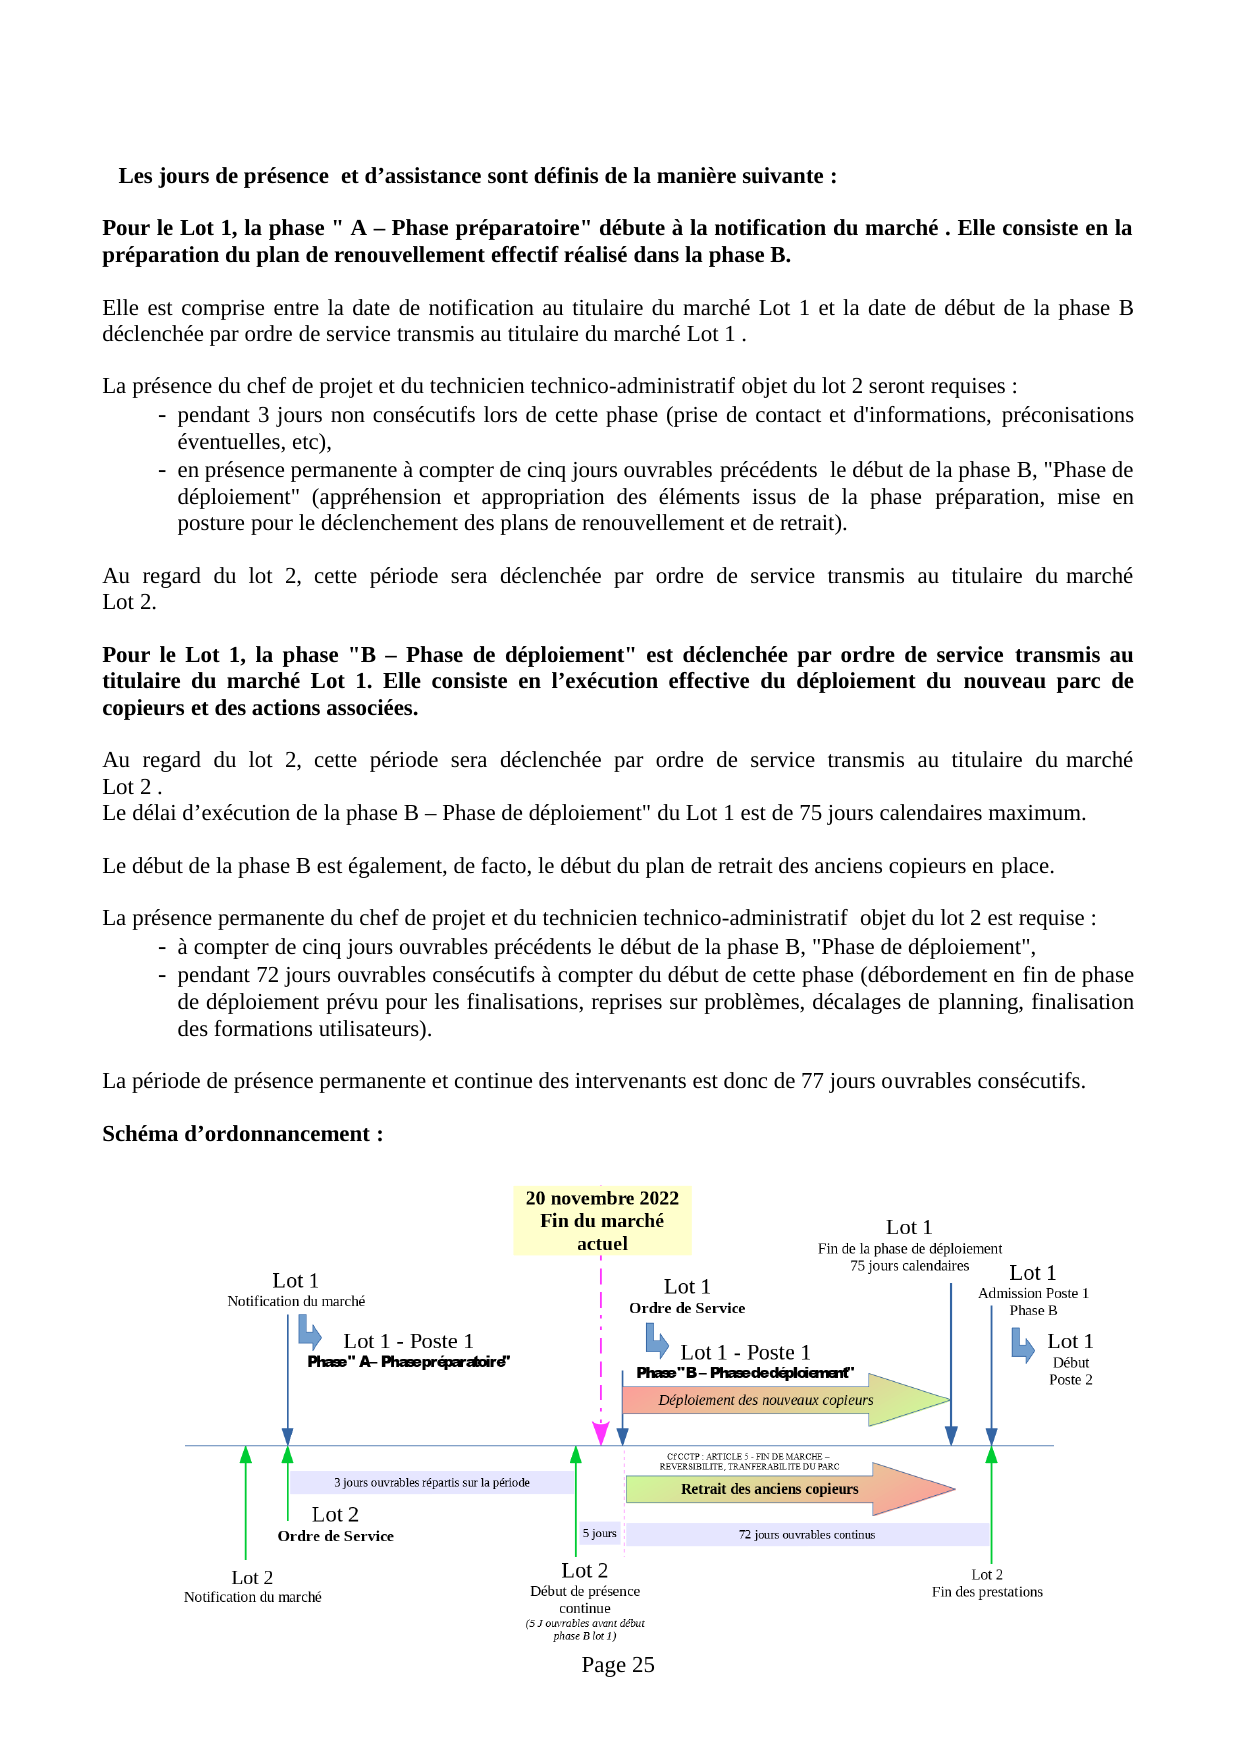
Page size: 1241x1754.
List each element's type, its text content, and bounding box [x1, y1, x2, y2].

text Le délai d’exécution de la phase B – Phase de déploiement" du Lot 1 est de 75 jours calendaires maximum. [102, 799, 1134, 825]
text La période de présence permanente et continue des intervenants est donc de 77 jours ouvrables consécutifs. [102, 1067, 1134, 1094]
text Schéma d’ordonnancement : [102, 1120, 1134, 1146]
list Les jours de présence et d’assistance sont définis de la manière suivante : [104, 162, 1134, 188]
text Au regard du lot 2, cette période sera déclenchée par ordre de service transmis au titulaire du marché Lot 2 . [102, 746, 1134, 799]
text Au regard du lot 2, cette période sera déclenchée par ordre de service transmis au titulaire du marché Lot 2. [102, 562, 1134, 614]
picture [131, 1172, 1105, 1649]
list à compter de cinq jours ouvrables précédents le début de la phase B, "Phase de déploiement", [158, 931, 1134, 959]
text Elle est comprise entre la date de notification au titulaire du marché Lot 1 et la date de début de la phase B déclenchée par ordre de service transmis au titulaire du marché Lot 1 . [102, 293, 1134, 346]
list en présence permanente à compter de cinq jours ouvrables précédents le début de la phase B, "Phase de déploiement" (appréhension et appropriation des éléments issus de la phase préparation, mise en posture pour le déclenchement des plans de renouvellement et de retrait). [158, 454, 1134, 536]
list pendant 72 jours ouvrables consécutifs à compter du début de cette phase (débordement en fin de phase de déploiement prévu pour les finalisations, reprises sur problèmes, décalages de planning, finalisation des formations utilisateurs). [158, 959, 1134, 1041]
text Pour le Lot 1, la phase " A – Phase préparatoire" débute à la notification du marché . Elle consiste en la préparation du plan de renouvellement effectif réalisé dans la phase B. [102, 214, 1134, 267]
text La présence permanente du chef de projet et du technicien technico-administratif objet du lot 2 est requise : [102, 904, 1134, 931]
list pendant 3 jours non consécutifs lors de cette phase (prise de contact et d'informations, préconisations éventuelles, etc), [158, 399, 1134, 454]
text Le début de la phase B est également, de facto, le début du plan de retrait des anciens copieurs en place. [102, 852, 1134, 878]
text La présence du chef de projet et du technicien technico-administratif objet du lot 2 seront requises : [102, 373, 1134, 399]
text Pour le Lot 1, la phase "B – Phase de déploiement" est déclenchée par ordre de service transmis au titulaire du marché Lot 1. Elle consiste en l’exécution effective du déploiement du nouveau parc de copieurs et des actions associées. [102, 641, 1134, 720]
